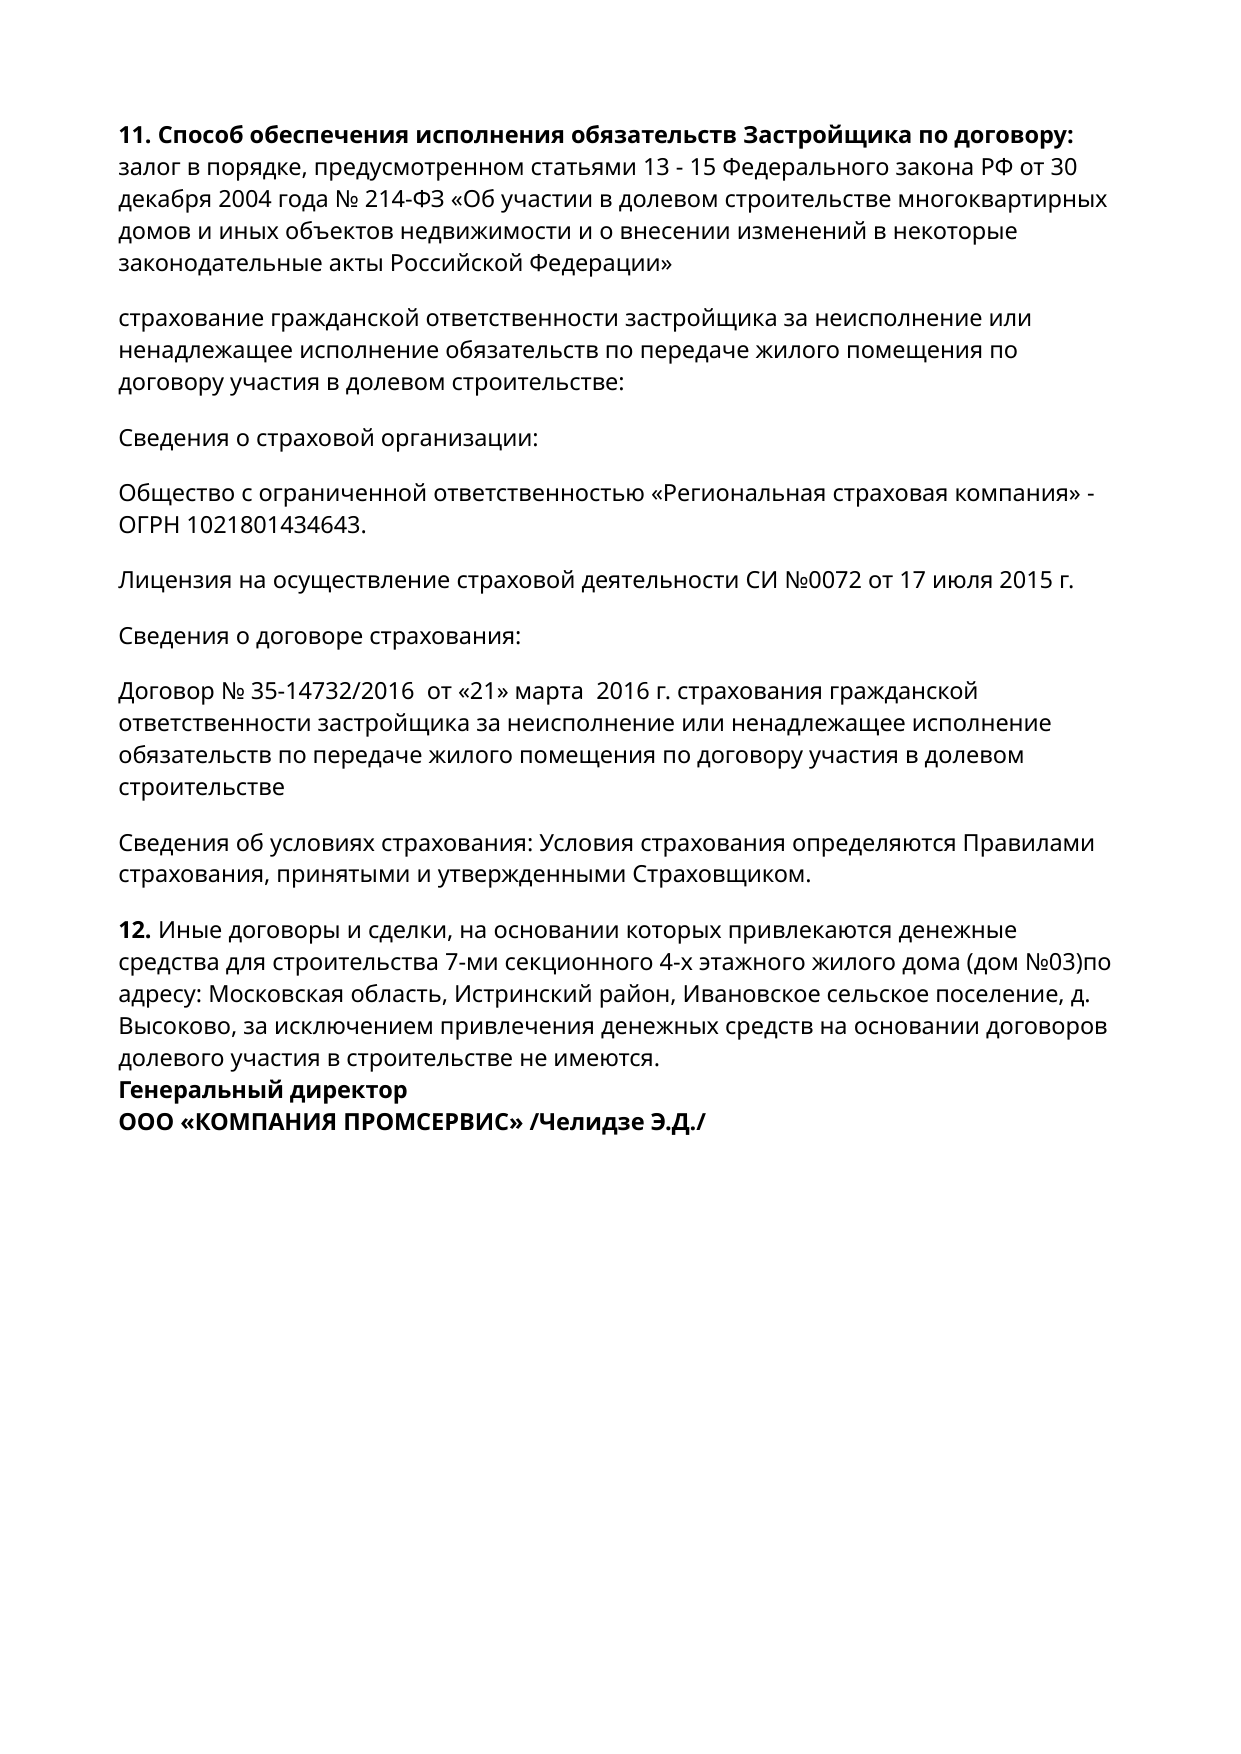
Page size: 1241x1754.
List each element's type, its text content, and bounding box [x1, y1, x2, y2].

text 11. Способ обеспечения исполнения обязательств Застройщика по договору: [118, 118, 1122, 150]
text Общество с ограниченной ответственностью «Региональная страховая компания» - ОГРН 1021801434643. [118, 476, 1122, 540]
text 12. Иные договоры и сделки, на основании которых привлекаются денежные средства для строительства 7-ми секционного 4-х этажного жилого дома (дом №03)по адресу: Московская область, Истринский район, Ивановское сельское поселение, д. Высоково, за исключением привлечения денежных средств на основании договоров долевого участия в строительстве не имеются. [118, 913, 1122, 1073]
text Лицензия на осуществление страховой деятельности СИ №0072 от 17 июля 2015 г. [118, 564, 1122, 596]
text страхование гражданской ответственности застройщика за неисполнение или ненадлежащее исполнение обязательств по передаче жилого помещения по договору участия в долевом строительстве: [118, 301, 1122, 397]
text Сведения о страховой организации: [118, 421, 1122, 453]
text ООО «КОМПАНИЯ ПРОМСЕРВИС» /Челидзе Э.Д./ [118, 1105, 1122, 1137]
text Сведения об условиях страхования: Условия страхования определяются Правилами страхования, принятыми и утвержденными Страховщиком. [118, 826, 1122, 890]
text Сведения о договоре страхования: [118, 619, 1122, 651]
text Договор № 35-14732/2016 от «21» марта 2016 г. страхования гражданской ответственности застройщика за неисполнение или ненадлежащее исполнение обязательств по передаче жилого помещения по договору участия в долевом строительстве [118, 674, 1122, 802]
text залог в порядке, предусмотренном статьями 13 - 15 Федерального закона РФ от 30 декабря 2004 года № 214-ФЗ «Об участии в долевом строительстве многоквартирных домов и иных объектов недвижимости и о внесении изменений в некоторые законодательные акты Российской Федерации» [118, 150, 1122, 278]
text Генеральный директор [118, 1073, 1122, 1105]
